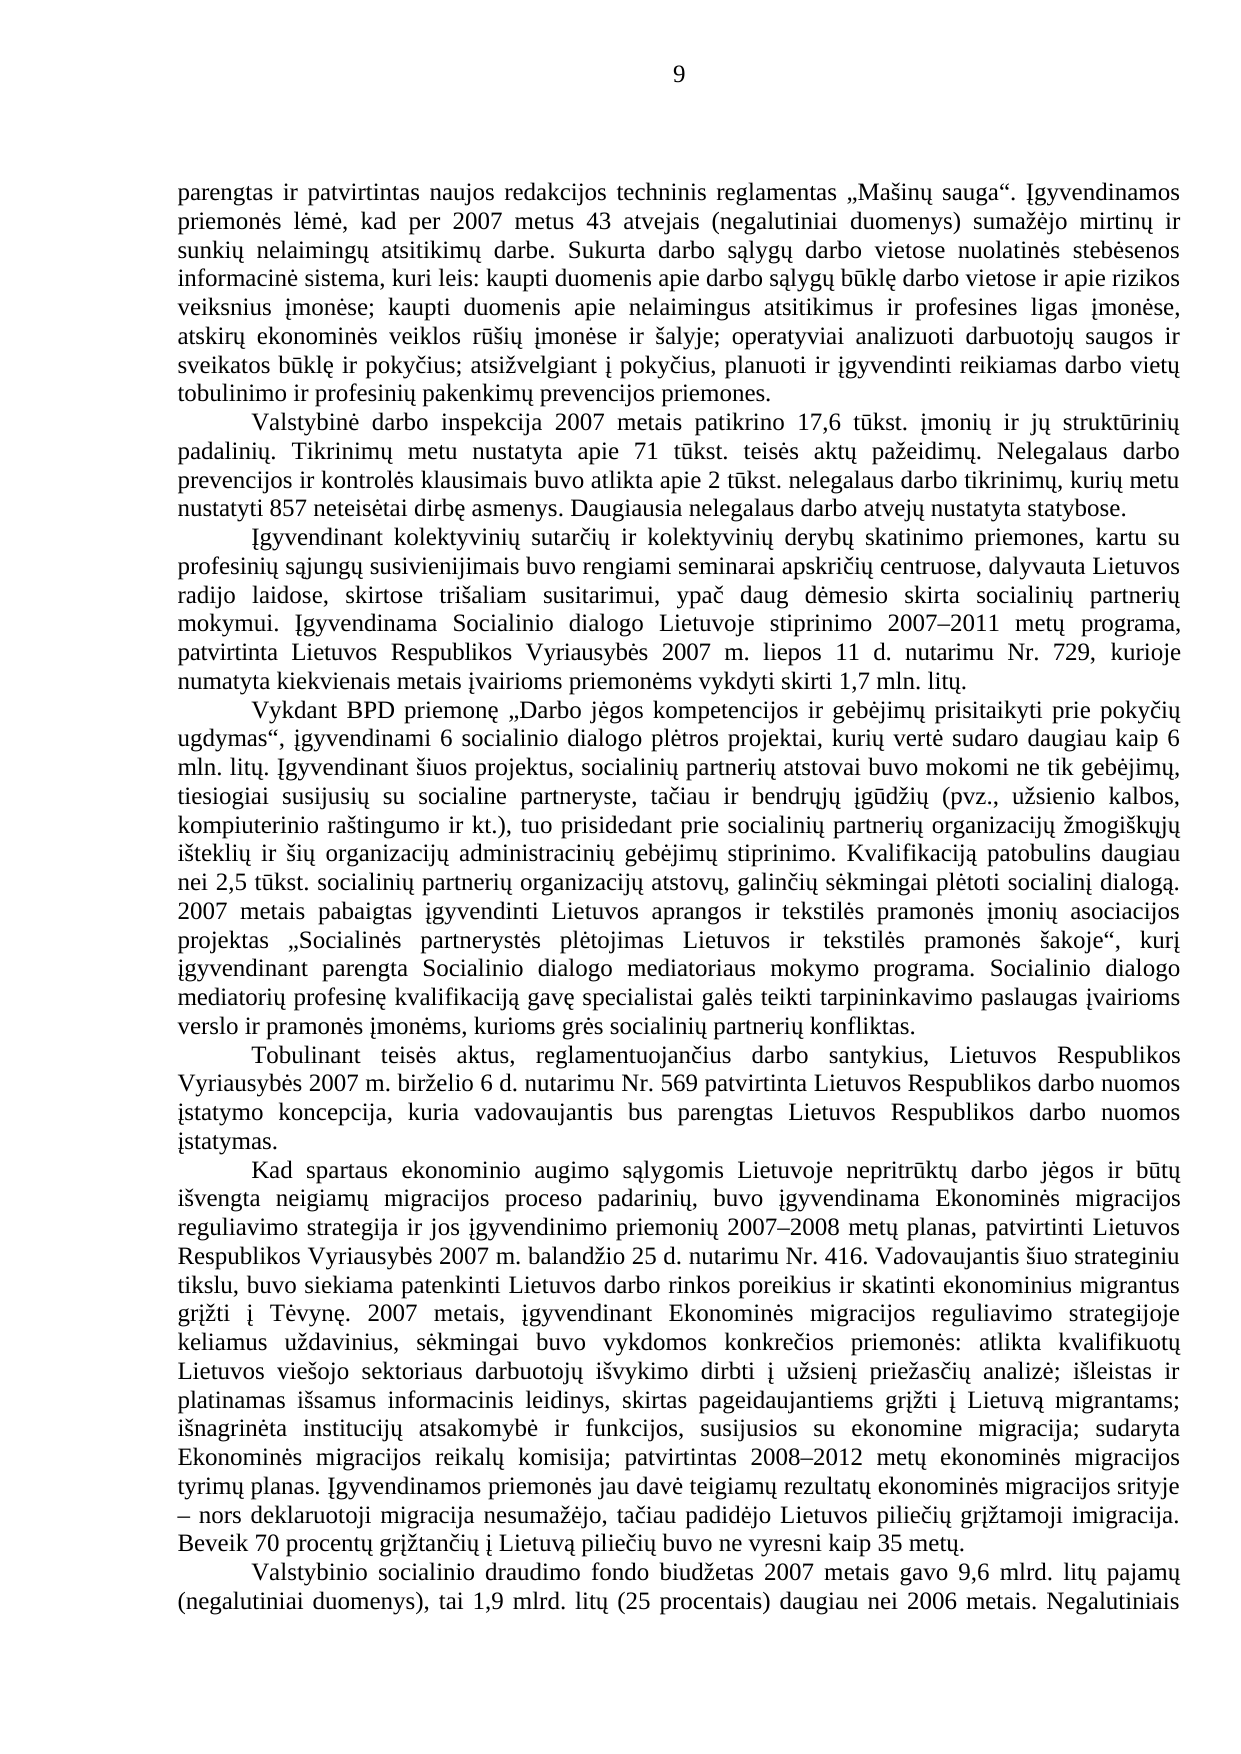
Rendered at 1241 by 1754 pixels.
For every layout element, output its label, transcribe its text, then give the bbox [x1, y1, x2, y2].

text Įgyvendinant kolektyvinių sutarčių ir kolektyvinių derybų skatinimo priemones, kartu su profesinių sąjungų susivienijimais buvo rengiami seminarai apskričių centruose, dalyvauta Lietuvos radijo laidose, skirtose trišaliam susitarimui, ypač daug dėmesio skirta socialinių partnerių mokymui. Įgyvendinama Socialinio dialogo Lietuvoje stiprinimo 2007–2011 metų programa, patvirtinta Lietuvos Respublikos Vyriausybės 2007 m. liepos 11 d. nutarimu Nr. 729, kurioje numatyta kiekvienais metais įvairioms priemonėms vykdyti skirti 1,7 mln. litų. [177, 522, 1181, 695]
text Valstybinio socialinio draudimo fondo biudžetas 2007 metais gavo 9,6 mlrd. litų pajamų (negalutiniai duomenys), tai 1,9 mlrd. litų (25 procentais) daugiau nei 2006 metais. Negalutiniais [177, 1557, 1181, 1615]
text parengtas ir patvirtintas naujos redakcijos techninis reglamentas „Mašinų sauga“. Įgyvendinamos priemonės lėmė, kad per 2007 metus 43 atvejais (negalutiniai duomenys) sumažėjo mirtinų ir sunkių nelaimingų atsitikimų darbe. Sukurta darbo sąlygų darbo vietose nuolatinės stebėsenos informacinė sistema, kuri leis: kaupti duomenis apie darbo sąlygų būklę darbo vietose ir apie rizikos veiksnius įmonėse; kaupti duomenis apie nelaimingus atsitikimus ir profesines ligas įmonėse, atskirų ekonominės veiklos rūšių įmonėse ir šalyje; operatyviai analizuoti darbuotojų saugos ir sveikatos būklę ir pokyčius; atsižvelgiant į pokyčius, planuoti ir įgyvendinti reikiamas darbo vietų tobulinimo ir profesinių pakenkimų prevencijos priemones. [177, 177, 1181, 407]
text Kad spartaus ekonominio augimo sąlygomis Lietuvoje nepritrūktų darbo jėgos ir būtų išvengta neigiamų migracijos proceso padarinių, buvo įgyvendinama Ekonominės migracijos reguliavimo strategija ir jos įgyvendinimo priemonių 2007–2008 metų planas, patvirtinti Lietuvos Respublikos Vyriausybės 2007 m. balandžio 25 d. nutarimu Nr. 416. Vadovaujantis šiuo strateginiu tikslu, buvo siekiama patenkinti Lietuvos darbo rinkos poreikius ir skatinti ekonominius migrantus grįžti į Tėvynę. 2007 metais, įgyvendinant Ekonominės migracijos reguliavimo strategijoje keliamus uždavinius, sėkmingai buvo vykdomos konkrečios priemonės: atlikta kvalifikuotų Lietuvos viešojo sektoriaus darbuotojų išvykimo dirbti į užsienį priežasčių analizė; išleistas ir platinamas išsamus informacinis leidinys, skirtas pageidaujantiems grįžti į Lietuvą migrantams; išnagrinėta institucijų atsakomybė ir funkcijos, susijusios su ekonomine migracija; sudaryta Ekonominės migracijos reikalų komisija; patvirtintas 2008–2012 metų ekonominės migracijos tyrimų planas. Įgyvendinamos priemonės jau davė teigiamų rezultatų ekonominės migracijos srityje – nors deklaruotoji migracija nesumažėjo, tačiau padidėjo Lietuvos piliečių grįžtamoji imigracija. Beveik 70 procentų grįžtančių į Lietuvą piliečių buvo ne vyresni kaip 35 metų. [177, 1155, 1181, 1557]
text Valstybinė darbo inspekcija 2007 metais patikrino 17,6 tūkst. įmonių ir jų struktūrinių padalinių. Tikrinimų metu nustatyta apie 71 tūkst. teisės aktų pažeidimų. Nelegalaus darbo prevencijos ir kontrolės klausimais buvo atlikta apie 2 tūkst. nelegalaus darbo tikrinimų, kurių metu nustatyti 857 neteisėtai dirbę asmenys. Daugiausia nelegalaus darbo atvejų nustatyta statybose. [177, 407, 1181, 522]
text Vykdant BPD priemonę „Darbo jėgos kompetencijos ir gebėjimų prisitaikyti prie pokyčių ugdymas“, įgyvendinami 6 socialinio dialogo plėtros projektai, kurių vertė sudaro daugiau kaip 6 mln. litų. Įgyvendinant šiuos projektus, socialinių partnerių atstovai buvo mokomi ne tik gebėjimų, tiesiogiai susijusių su socialine partneryste, tačiau ir bendrųjų įgūdžių (pvz., užsienio kalbos, kompiuterinio raštingumo ir kt.), tuo prisidedant prie socialinių partnerių organizacijų žmogiškųjų išteklių ir šių organizacijų administracinių gebėjimų stiprinimo. Kvalifikaciją patobulins daugiau nei 2,5 tūkst. socialinių partnerių organizacijų atstovų, galinčių sėkmingai plėtoti socialinį dialogą. 2007 metais pabaigtas įgyvendinti Lietuvos aprangos ir tekstilės pramonės įmonių asociacijos projektas „Socialinės partnerystės plėtojimas Lietuvos ir tekstilės pramonės šakoje“, kurį įgyvendinant parengta Socialinio dialogo mediatoriaus mokymo programa. Socialinio dialogo mediatorių profesinę kvalifikaciją gavę specialistai galės teikti tarpininkavimo paslaugas įvairioms verslo ir pramonės įmonėms, kurioms grės socialinių partnerių konfliktas. [177, 695, 1181, 1040]
text Tobulinant teisės aktus, reglamentuojančius darbo santykius, Lietuvos Respublikos Vyriausybės 2007 m. birželio 6 d. nutarimu Nr. 569 patvirtinta Lietuvos Respublikos darbo nuomos įstatymo koncepcija, kuria vadovaujantis bus parengtas Lietuvos Respublikos darbo nuomos įstatymas. [177, 1040, 1181, 1155]
